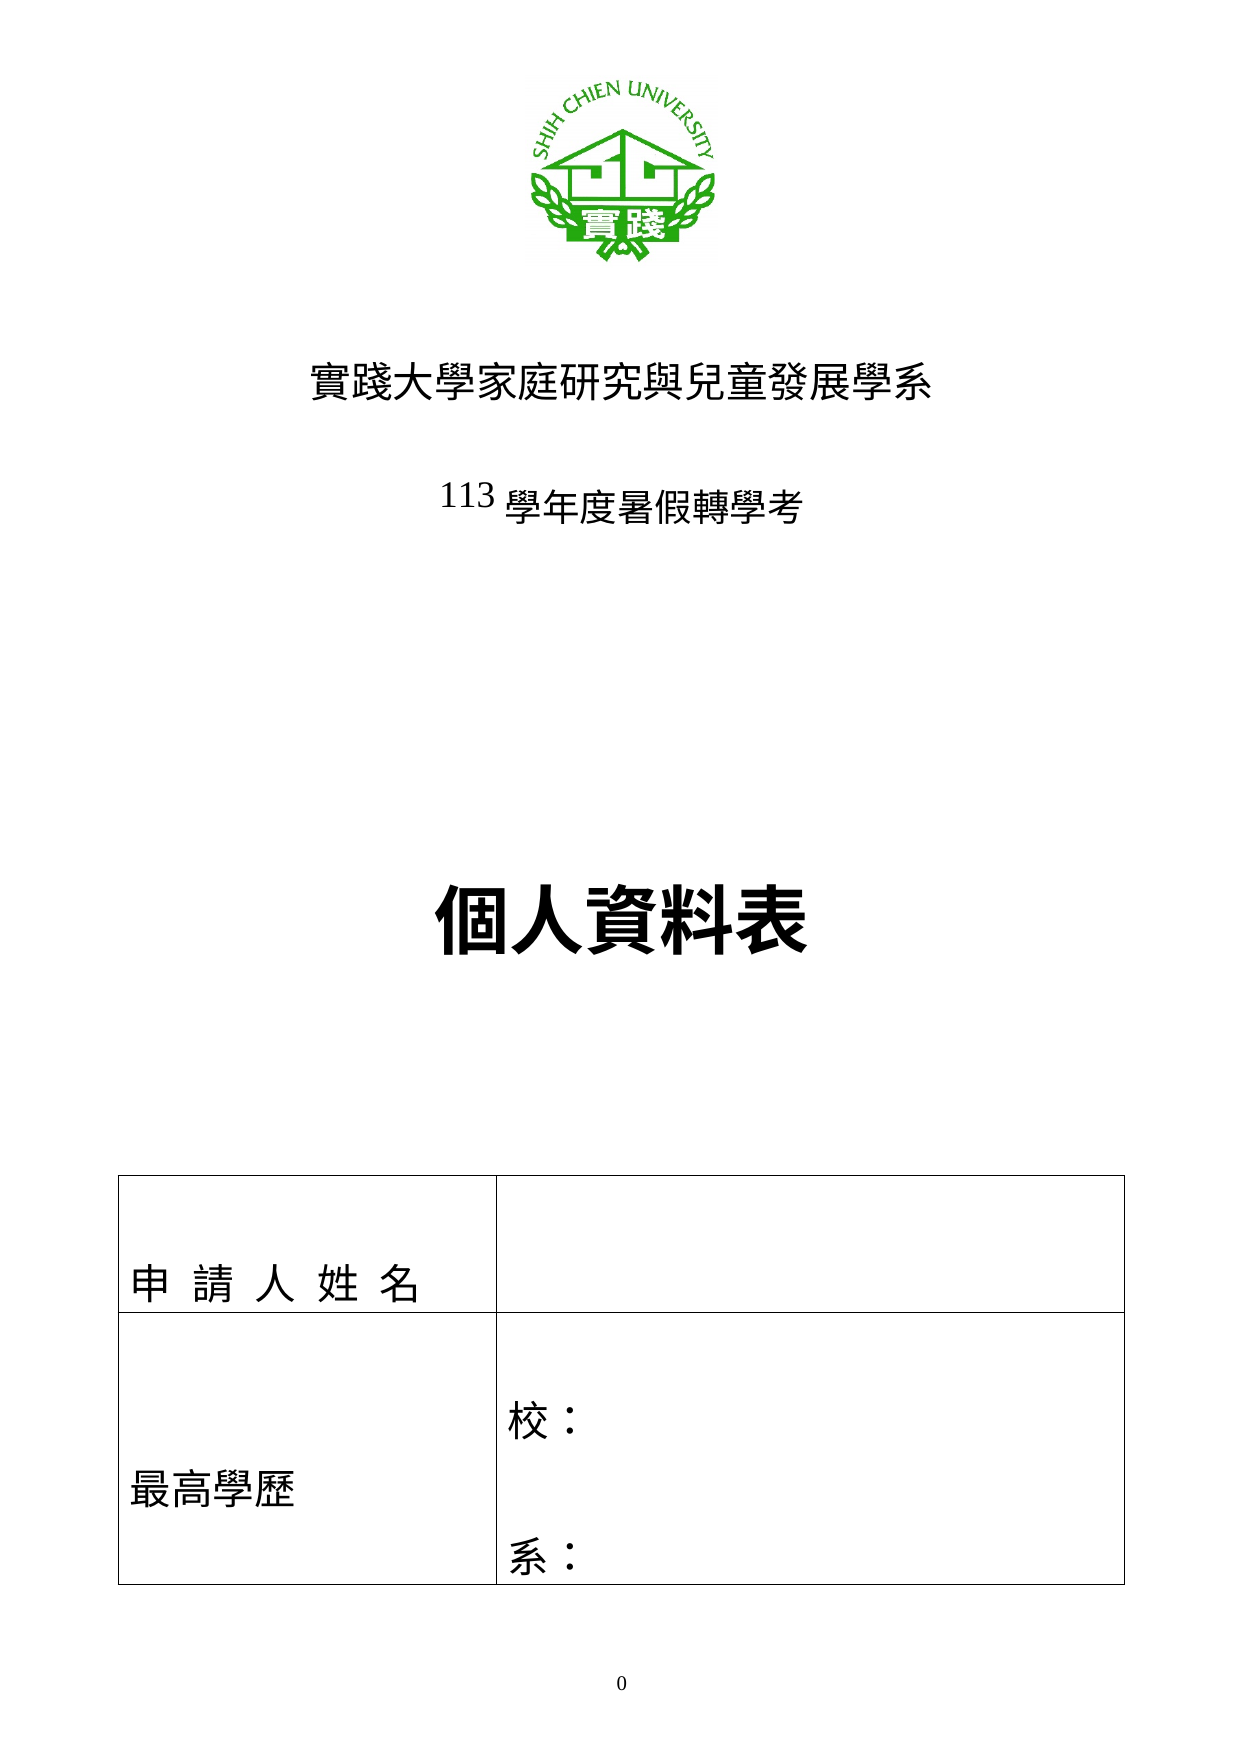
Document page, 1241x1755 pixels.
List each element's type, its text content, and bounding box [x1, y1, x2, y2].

text 個人資料表 [118, 726, 1125, 970]
table_header [497, 1176, 1124, 1312]
text 113 學年度暑假轉學考 [118, 410, 1125, 532]
table_header 申 請 人 姓 名 [119, 1176, 496, 1312]
table_cell 最高學歷 [119, 1313, 496, 1584]
text 實踐大學家庭研究與兒童發展學系 [118, 274, 1125, 410]
table_cell 校： 系： [497, 1313, 1124, 1584]
